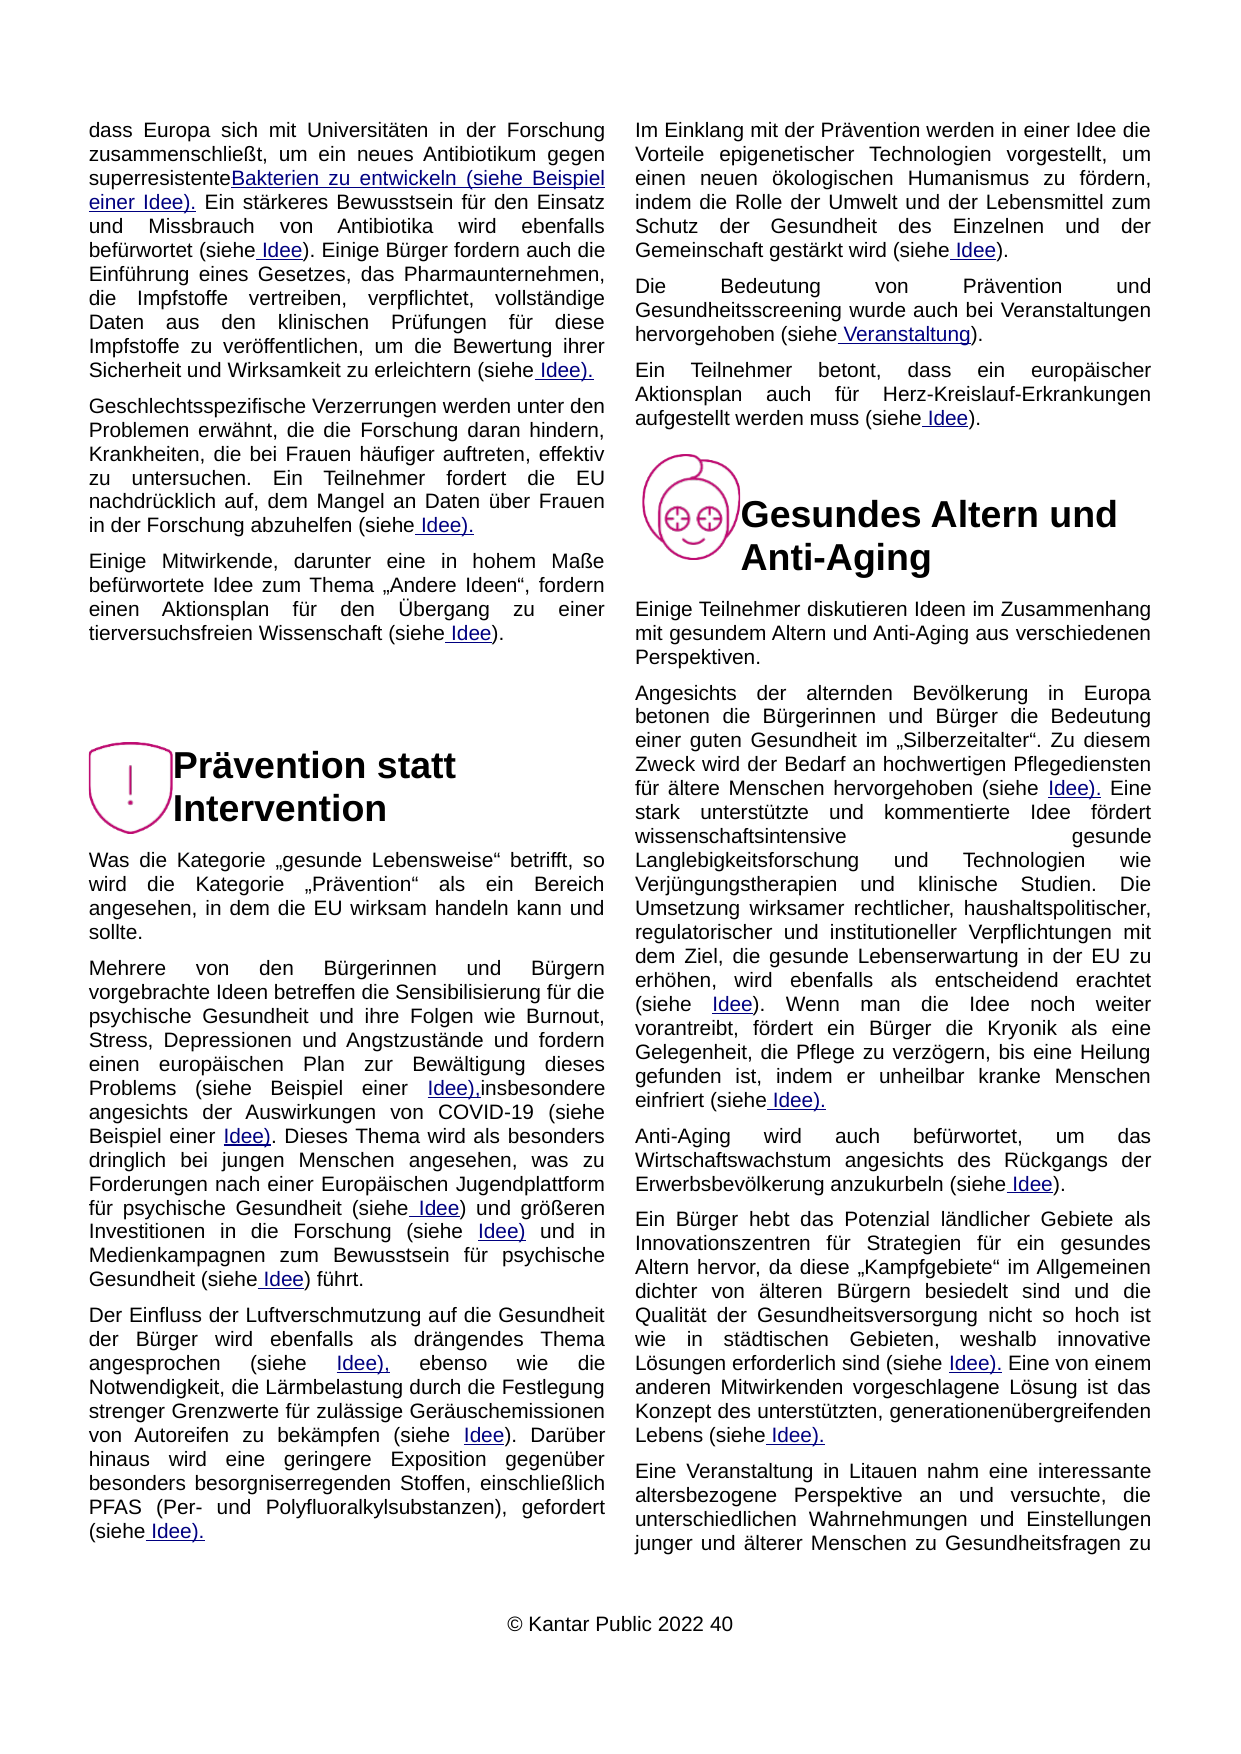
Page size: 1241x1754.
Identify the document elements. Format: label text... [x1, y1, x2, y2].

picture [88, 742, 173, 834]
text Mehrere von den Bürgerinnen und Bürgern vorgebrachte Ideen betreffen die Sensibilisierung für die psychische Gesundheit und ihre Folgen wie Burnout, Stress, Depressionen und Angstzustände und fordern einen europäischen Plan zur Bewältigung dieses Problems (siehe Beispiel einer Idee),insbesondere angesichts der Auswirkungen von COVID-19 (siehe Beispiel einer Idee). Dieses Thema wird als besonders dringlich bei jungen Menschen angesehen, was zu Forderungen nach einer Europäischen Jugendplattform für psychische Gesundheit (siehe Idee) und größeren Investitionen in die Forschung (siehe Idee) und in Medienkampagnen zum Bewusstsein für psychische Gesundheit (siehe Idee) führt. [88, 956, 605, 1291]
text Einige Mitwirkende, darunter eine in hohem Maße befürwortete Idee zum Thema „Andere Ideen“, fordern einen Aktionsplan für den Übergang zu einer tierversuchsfreien Wissenschaft (siehe Idee). [88, 549, 605, 645]
text Die Bedeutung von Prävention und Gesundheitsscreening wurde auch bei Veranstaltungen hervorgehoben (siehe Veranstaltung). [635, 274, 1152, 346]
text Einige Teilnehmer diskutieren Ideen im Zusammenhang mit gesundem Altern und Anti-Aging aus verschiedenen Perspektiven. [635, 597, 1152, 668]
text Ein Bürger hebt das Potenzial ländlicher Gebiete als Innovationszentren für Strategien für ein gesundes Altern hervor, da diese „Kampfgebiete“ im Allgemeinen dichter von älteren Bürgern besiedelt sind und die Qualität der Gesundheitsversorgung nicht so hoch ist wie in städtischen Gebieten, weshalb innovative Lösungen erforderlich sind (siehe Idee). Eine von einem anderen Mitwirkenden vorgeschlagene Lösung ist das Konzept des unterstützten, generationenübergreifenden Lebens (siehe Idee). [635, 1207, 1152, 1447]
text Was die Kategorie „gesunde Lebensweise“ betrifft, so wird die Kategorie „Prävention“ als ein Bereich angesehen, in dem die EU wirksam handeln kann und sollte. [88, 848, 605, 944]
text Geschlechtsspezifische Verzerrungen werden unter den Problemen erwähnt, die die Forschung daran hindern, Krankheiten, die bei Frauen häufiger auftreten, effektiv zu untersuchen. Ein Teilnehmer fordert die EU nachdrücklich auf, dem Mangel an Daten über Frauen in der Forschung abzuhelfen (siehe Idee). [88, 393, 605, 537]
picture [642, 454, 741, 560]
text Eine Veranstaltung in Litauen nahm eine interessante altersbezogene Perspektive an und versuchte, die unterschiedlichen Wahrnehmungen und Einstellungen junger und älterer Menschen zu Gesundheitsfragen zu [635, 1459, 1152, 1554]
text Im Einklang mit der Prävention werden in einer Idee die Vorteile epigenetischer Technologien vorgestellt, um einen neuen ökologischen Humanismus zu fördern, indem die Rolle der Umwelt und der Lebensmittel zum Schutz der Gesundheit des Einzelnen und der Gemeinschaft gestärkt wird (siehe Idee). [635, 118, 1152, 262]
text Ein Teilnehmer betont, dass ein europäischer Aktionsplan auch für Herz-Kreislauf-Erkrankungen aufgestellt werden muss (siehe Idee). [635, 357, 1152, 429]
subtitle Prävention statt Intervention [173, 743, 605, 830]
subtitle Gesundes Altern und Anti-Aging [635, 492, 1152, 578]
text Anti-Aging wird auch befürwortet, um das Wirtschaftswachstum angesichts des Rückgangs der Erwerbsbevölkerung anzukurbeln (siehe Idee). [635, 1123, 1152, 1195]
text dass Europa sich mit Universitäten in der Forschung zusammenschließt, um ein neues Antibiotikum gegen superresistenteBakterien zu entwickeln (siehe Beispiel einer Idee). Ein stärkeres Bewusstsein für den Einsatz und Missbrauch von Antibiotika wird ebenfalls befürwortet (siehe Idee). Einige Bürger fordern auch die Einführung eines Gesetzes, das Pharmaunternehmen, die Impfstoffe vertreiben, verpflichtet, vollständige Daten aus den klinischen Prüfungen für diese Impfstoffe zu veröffentlichen, um die Bewertung ihrer Sicherheit und Wirksamkeit zu erleichtern (siehe Idee). [88, 118, 605, 382]
text Angesichts der alternden Bevölkerung in Europa betonen die Bürgerinnen und Bürger die Bedeutung einer guten Gesundheit im „Silberzeitalter“. Zu diesem Zweck wird der Bedarf an hochwertigen Pflegediensten für ältere Menschen hervorgehoben (siehe Idee). Eine stark unterstützte und kommentierte Idee fördert wissenschaftsintensive gesunde Langlebigkeitsforschung und Technologien wie Verjüngungstherapien und klinische Studien. Die Umsetzung wirksamer rechtlicher, haushaltspolitischer, regulatorischer und institutioneller Verpflichtungen mit dem Ziel, die gesunde Lebenserwartung in der EU zu erhöhen, wird ebenfalls als entscheidend erachtet (siehe Idee). Wenn man die Idee noch weiter vorantreibt, fördert ein Bürger die Kryonik als eine Gelegenheit, die Pflege zu verzögern, bis eine Heilung gefunden ist, indem er unheilbar kranke Menschen einfriert (siehe Idee). [635, 680, 1152, 1112]
text Der Einfluss der Luftverschmutzung auf die Gesundheit der Bürger wird ebenfalls als drängendes Thema angesprochen (siehe Idee), ebenso wie die Notwendigkeit, die Lärmbelastung durch die Festlegung strenger Grenzwerte für zulässige Geräuschemissionen von Autoreifen zu bekämpfen (siehe Idee). Darüber hinaus wird eine geringere Exposition gegenüber besonders besorgniserregenden Stoffen, einschließlich PFAS (Per- und Polyfluoralkylsubstanzen), gefordert (siehe Idee). [88, 1303, 605, 1543]
